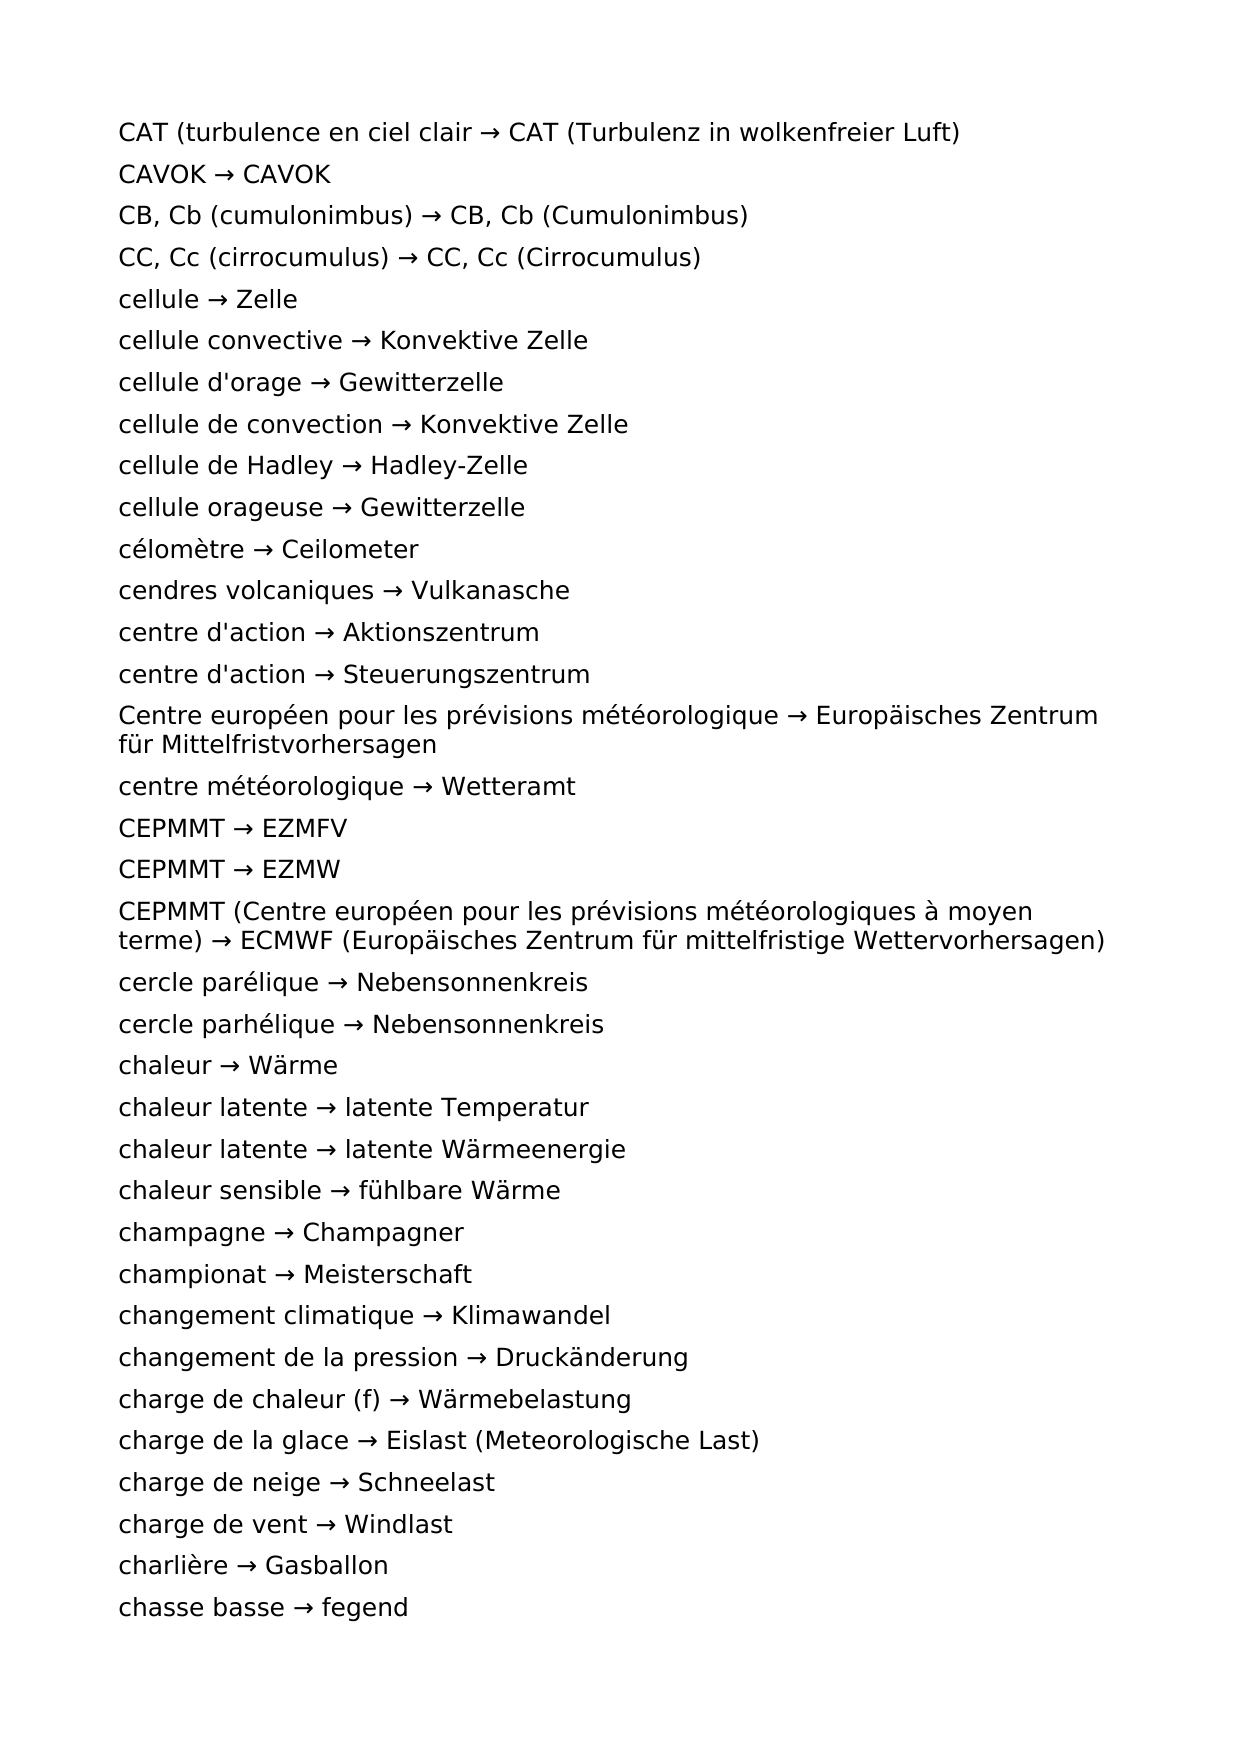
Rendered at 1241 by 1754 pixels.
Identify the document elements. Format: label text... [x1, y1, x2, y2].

text chaleur latente → latente Wärmeenergie [118, 1135, 1122, 1164]
text changement climatique → Klimawandel [118, 1301, 1122, 1331]
text centre météorologique → Wetteramt [118, 772, 1122, 801]
text cercle parhélique → Nebensonnenkreis [118, 1010, 1122, 1039]
text charge de la glace → Eislast (Meteorologische Last) [118, 1426, 1122, 1456]
text CC, Cc (cirrocumulus) → CC, Cc (Cirrocumulus) [118, 243, 1122, 272]
text cellule orageuse → Gewitterzelle [118, 493, 1122, 522]
text CAT (turbulence en ciel clair → CAT (Turbulenz in wolkenfreier Luft) [118, 118, 1122, 147]
text Centre européen pour les prévisions météorologique → Europäisches Zentrum für Mittelfristvorhersagen [118, 701, 1122, 760]
text championat → Meisterschaft [118, 1260, 1122, 1289]
text célomètre → Ceilometer [118, 535, 1122, 564]
text cellule de Hadley → Hadley-Zelle [118, 451, 1122, 481]
text cellule d'orage → Gewitterzelle [118, 368, 1122, 397]
text CB, Cb (cumulonimbus) → CB, Cb (Cumulonimbus) [118, 201, 1122, 231]
text charge de chaleur (f) → Wärmebelastung [118, 1385, 1122, 1414]
text charge de neige → Schneelast [118, 1468, 1122, 1497]
text chaleur → Wärme [118, 1051, 1122, 1081]
text cellule de convection → Konvektive Zelle [118, 410, 1122, 439]
text CEPMMT → EZMFV [118, 814, 1122, 843]
text cellule convective → Konvektive Zelle [118, 326, 1122, 356]
text centre d'action → Aktionszentrum [118, 618, 1122, 647]
text changement de la pression → Druckänderung [118, 1343, 1122, 1372]
text cercle parélique → Nebensonnenkreis [118, 968, 1122, 997]
text centre d'action → Steuerungszentrum [118, 660, 1122, 689]
text CAVOK → CAVOK [118, 160, 1122, 189]
text champagne → Champagner [118, 1218, 1122, 1247]
text chaleur latente → latente Temperatur [118, 1093, 1122, 1122]
text chasse basse → fegend [118, 1593, 1122, 1622]
text cellule → Zelle [118, 285, 1122, 314]
text charge de vent → Windlast [118, 1510, 1122, 1539]
text cendres volcaniques → Vulkanasche [118, 576, 1122, 606]
text CEPMMT (Centre européen pour les prévisions météorologiques à moyen terme) → ECMWF (Europäisches Zentrum für mittelfristige Wettervorhersagen) [118, 897, 1122, 956]
text charlière → Gasballon [118, 1551, 1122, 1581]
text chaleur sensible → fühlbare Wärme [118, 1176, 1122, 1206]
text CEPMMT → EZMW [118, 856, 1122, 885]
